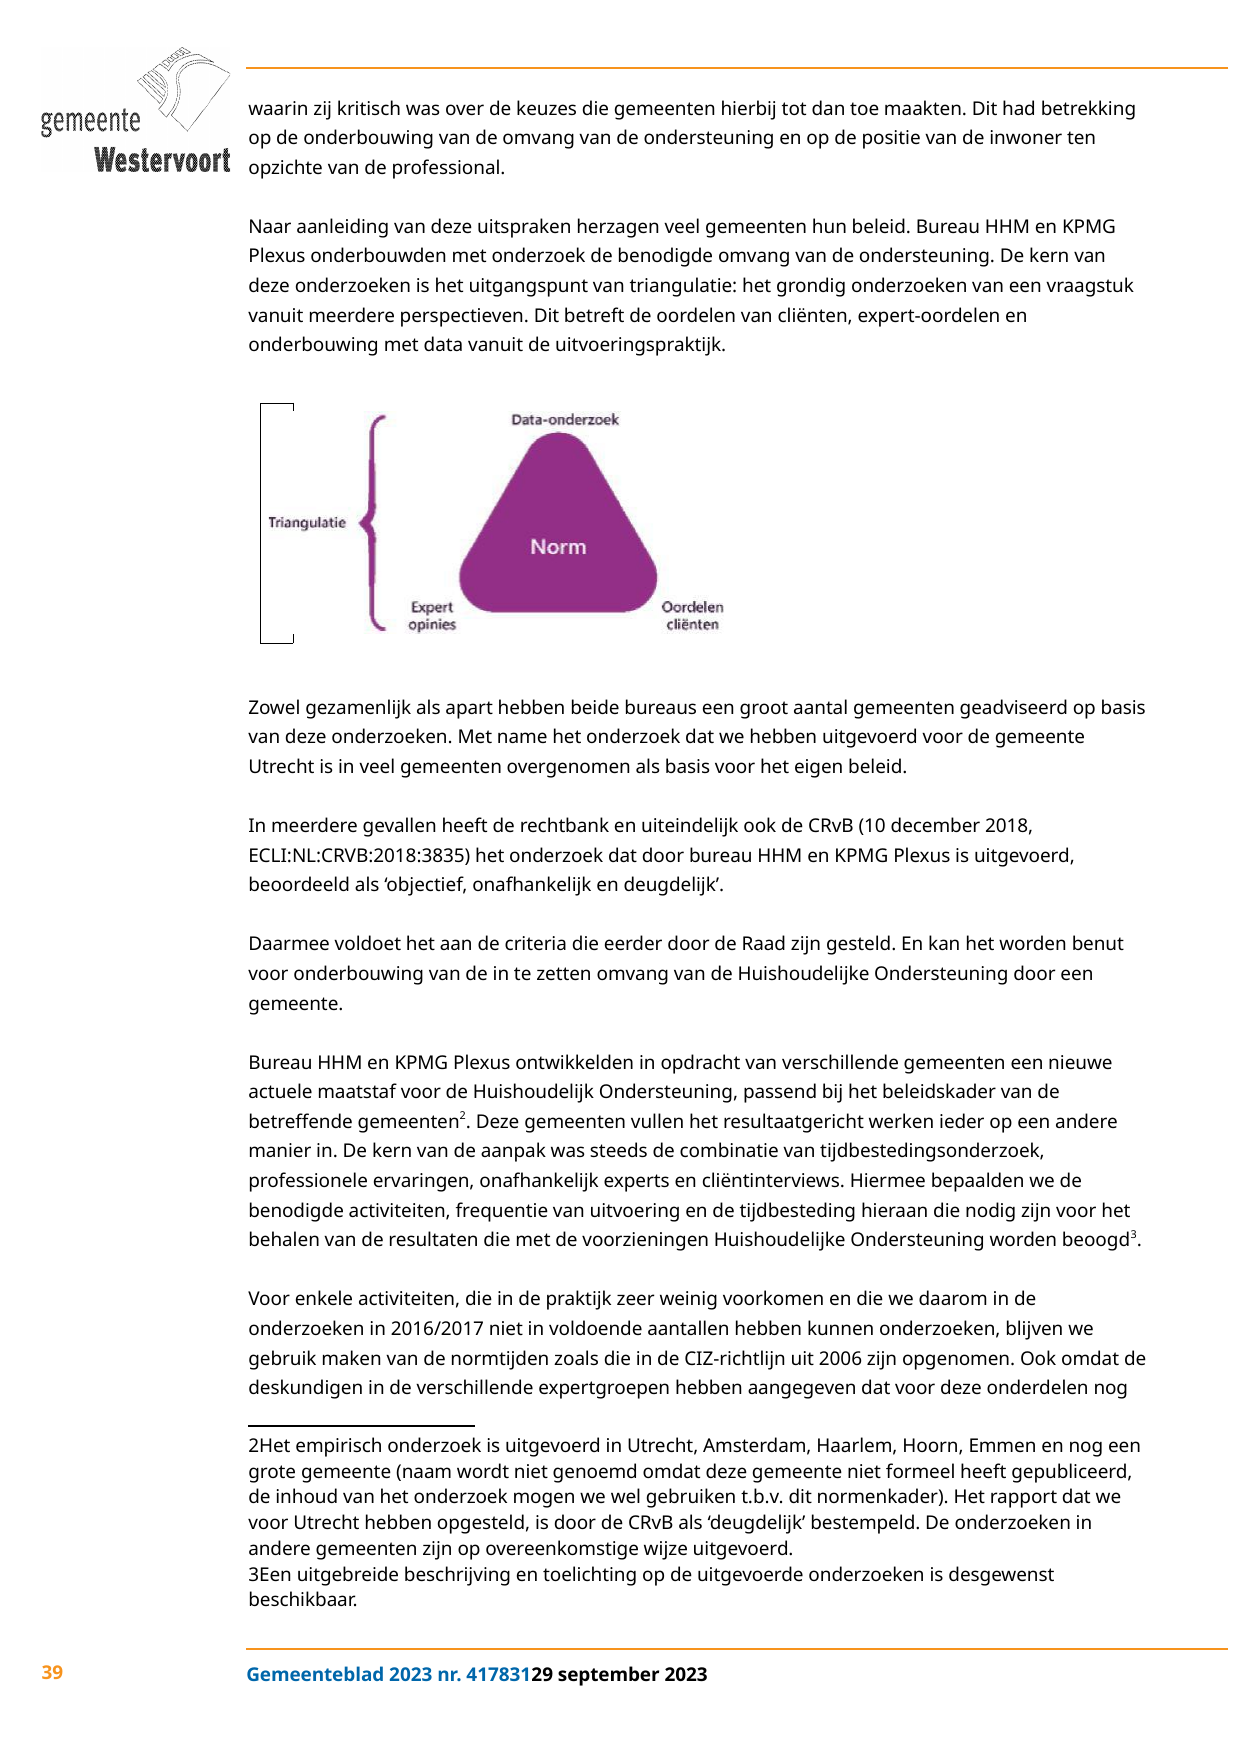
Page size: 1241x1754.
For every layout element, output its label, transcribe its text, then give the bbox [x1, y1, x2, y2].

text Het empirisch onderzoek is uitgevoerd in Utrecht, Amsterdam, Haarlem, Hoorn, Emmen en nog een grote gemeente (naam wordt niet genoemd omdat deze gemeente niet formeel heeft gepubliceerd, de inhoud van het onderzoek mogen we wel gebruiken t.b.v. dit normenkader). Het rapport dat we voor Utrecht hebben opgesteld, is door de CRvB als ‘deugdelijk’ bestempeld. De onderzoeken in andere gemeenten zijn op overeenkomstige wijze uitgevoerd. [248, 1432, 1152, 1561]
text Daarmee voldoet het aan de criteria die eerder door de Raad zijn gesteld. En kan het worden benut voor onderbouwing van de in te zetten omvang van de Huishoudelijke Ondersteuning door een gemeente. [248, 931, 1152, 1016]
text Zowel gezamenlijk als apart hebben beide bureaus een groot aantal gemeenten geadviseerd op basis van deze onderzoeken. Met name het onderzoek dat we hebben uitgevoerd voor de gemeente Utrecht is in veel gemeenten overgenomen als basis voor het eigen beleid. [248, 694, 1152, 779]
picture [41, 47, 231, 172]
text In meerdere gevallen heeft de rechtbank en uiteindelijk ook de CRvB (10 december 2018, ECLI:NL:CRVB:2018:3835) het onderzoek dat door bureau HHM en KPMG Plexus is uitgevoerd, beoordeeld als ‘objectief, onafhankelijk en deugdelijk’. [248, 812, 1152, 897]
text Een uitgebreide beschrijving en toelichting op de uitgevoerde onderzoeken is desgewenst beschikbaar. [248, 1561, 1152, 1612]
text waarin zij kritisch was over de keuzes die gemeenten hierbij tot dan toe maakten. Dit had betrekking op de onderbouwing van de omvang van de ondersteuning en op de positie van de inwoner ten opzichte van de professional. [248, 95, 1152, 180]
picture [268, 411, 724, 634]
text Bureau HHM en KPMG Plexus ontwikkelden in opdracht van verschillende gemeenten een nieuwe actuele maatstaf voor de Huishoudelijk Ondersteuning, passend bij het beleidskader van de betreffende gemeenten. Deze gemeenten vullen het resultaatgericht werken ieder op een andere manier in. De kern van de aanpak was steeds de combinatie van tijdbestedingsonderzoek, professionele ervaringen, onafhankelijk experts en cliëntinterviews. Hiermee bepaalden we de benodigde activiteiten, frequentie van uitvoering en de tijdbesteding hieraan die nodig zijn voor het behalen van de resultaten die met de voorzieningen Huishoudelijke Ondersteuning worden beoogd. [248, 1049, 1152, 1252]
text Voor enkele activiteiten, die in de praktijk zeer weinig voorkomen en die we daarom in de onderzoeken in 2016/2017 niet in voldoende aantallen hebben kunnen onderzoeken, blijven we gebruik maken van de normtijden zoals die in de CIZ-richtlijn uit 2006 zijn opgenomen. Ook omdat de deskundigen in de verschillende expertgroepen hebben aangegeven dat voor deze onderdelen nog [248, 1286, 1152, 1400]
text Naar aanleiding van deze uitspraken herzagen veel gemeenten hun beleid. Bureau HHM en KPMG Plexus onderbouwden met onderzoek de benodigde omvang van de ondersteuning. De kern van deze onderzoeken is het uitgangspunt van triangulatie: het grondig onderzoeken van een vraagstuk vanuit meerdere perspectieven. Dit betreft de oordelen van cliënten, expert-oordelen en onderbouwing met data vanuit de uitvoeringspraktijk. [248, 213, 1152, 357]
